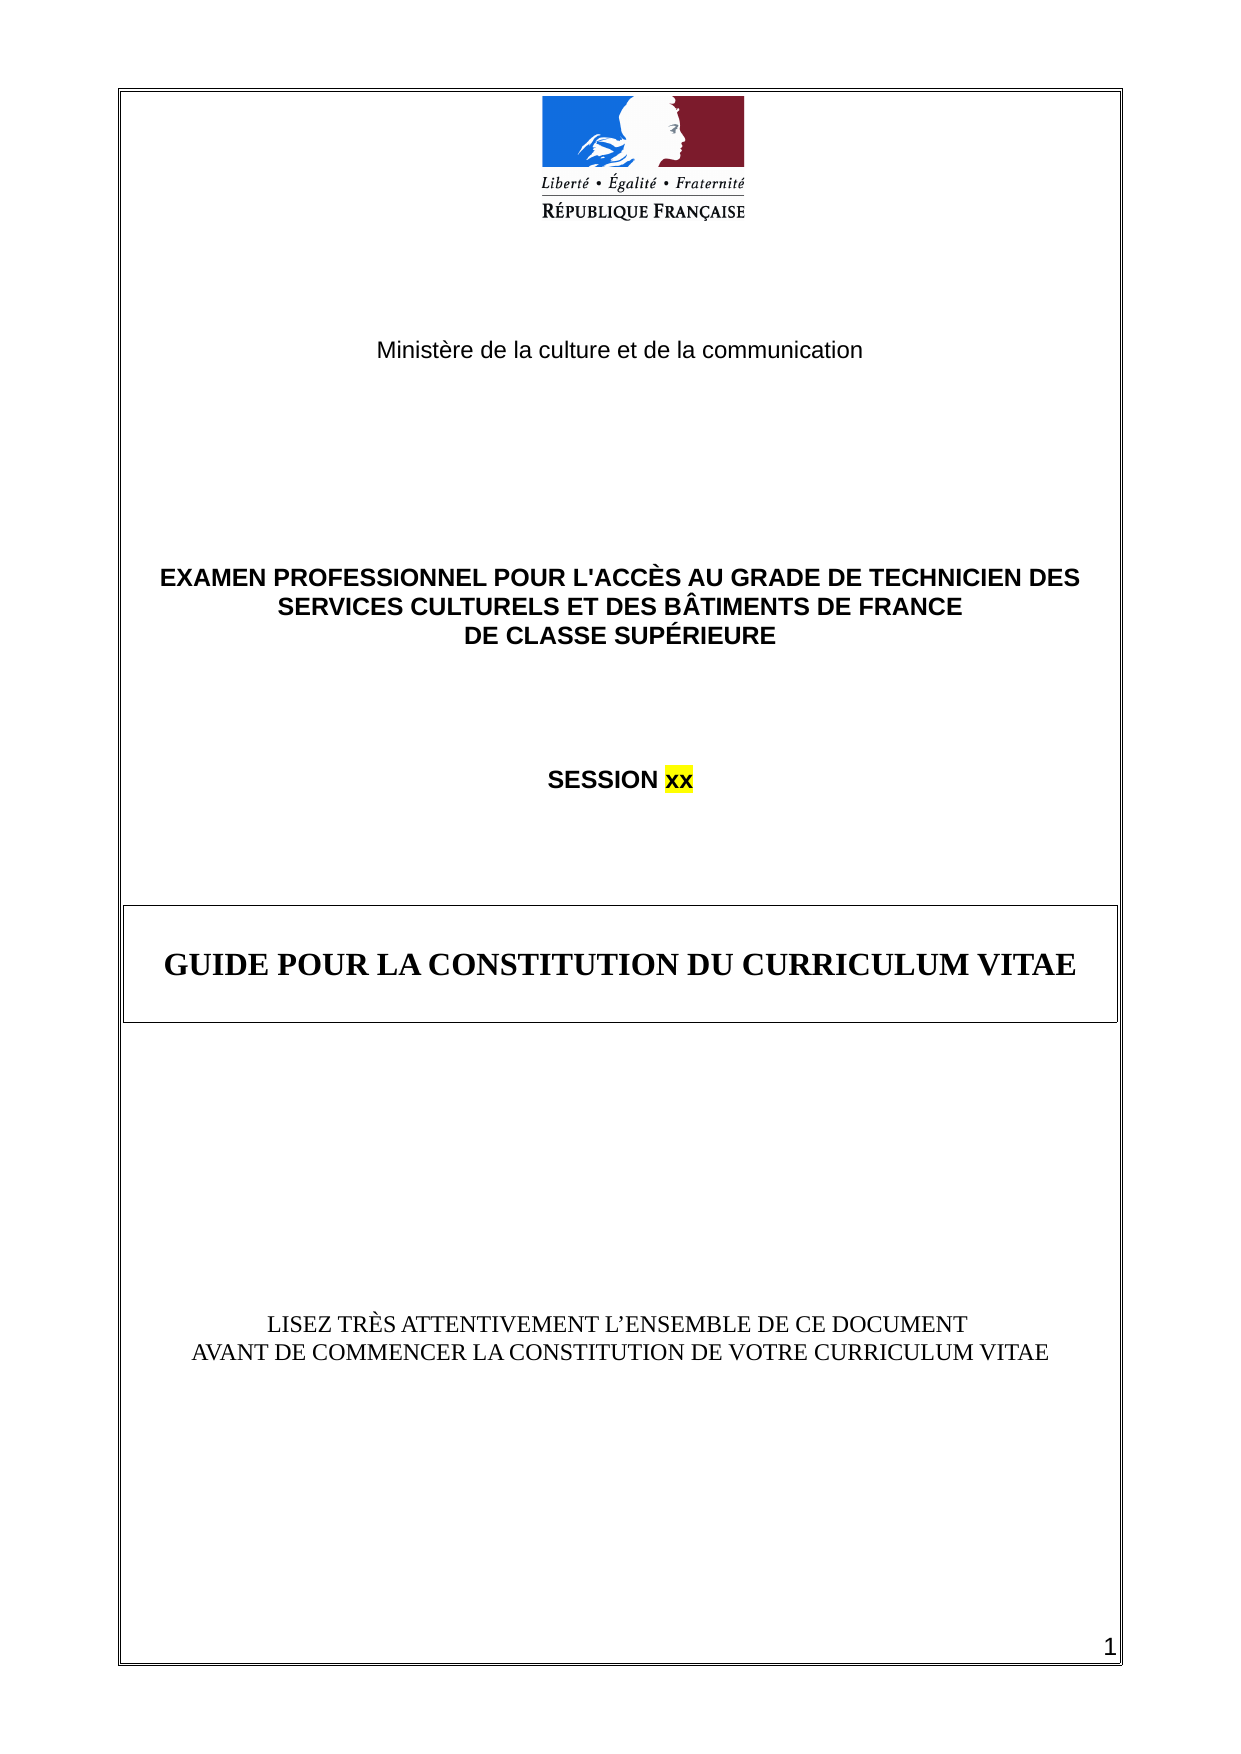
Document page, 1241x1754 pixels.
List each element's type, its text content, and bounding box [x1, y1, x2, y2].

text GUIDE POUR LA CONSTITUTION DU CURRICULUM VITAE [124, 942, 1117, 982]
text Ministère de la culture et de la communication [123, 336, 1117, 363]
text LISEZ TRÈS ATTENTIVEMENT L’ENSEMBLE DE CE DOCUMENT [123, 1310, 1117, 1338]
text EXAMEN PROFESSIONNEL POUR L'ACCÈS AU GRADE DE TECHNICIEN DES SERVICES CULTURELS ET DES BÂTIMENTS DE FRANCE [123, 563, 1117, 621]
text DE CLASSE SUPÉRIEURE [123, 621, 1117, 650]
text SESSION xx [123, 765, 1117, 793]
picture [541, 96, 745, 221]
text AVANT DE COMMENCER LA CONSTITUTION DE VOTRE CURRICULUM VITAE [123, 1338, 1117, 1366]
